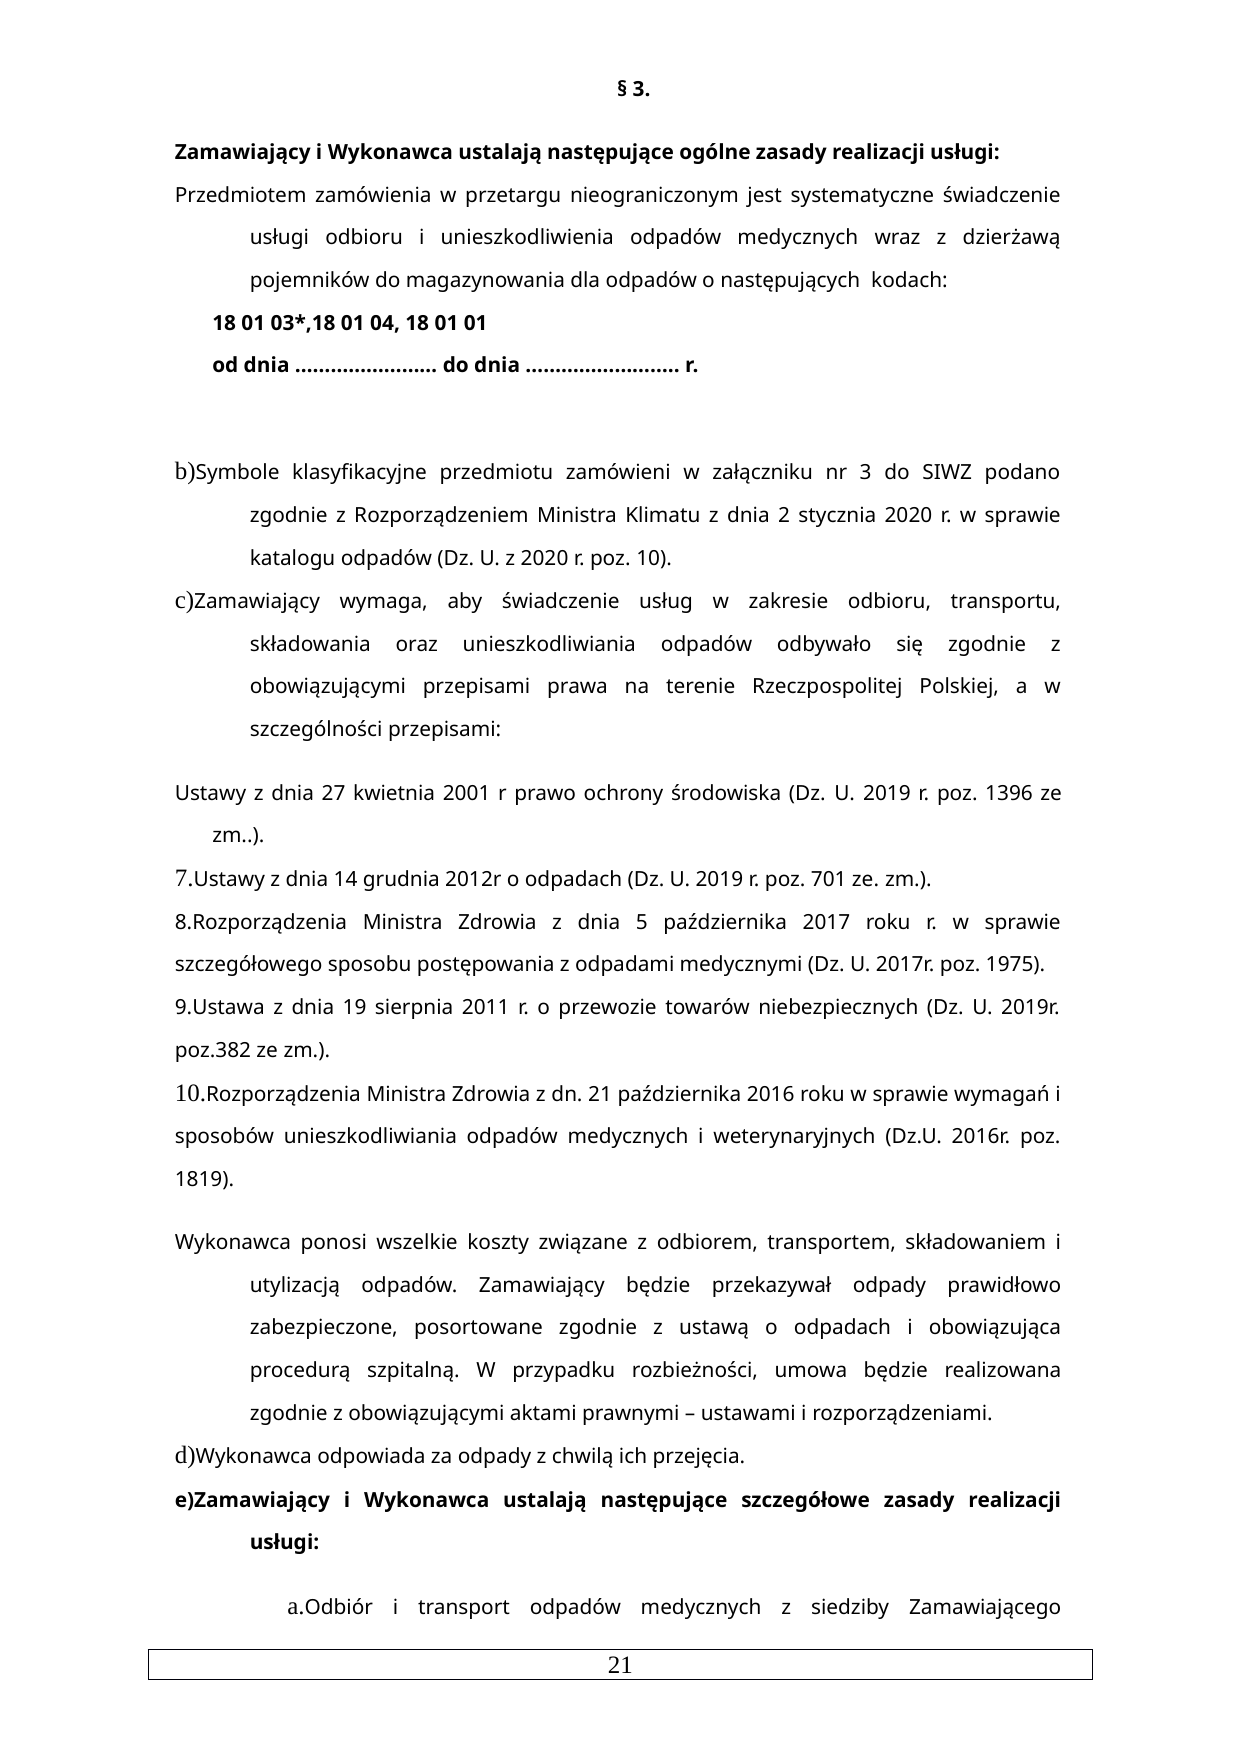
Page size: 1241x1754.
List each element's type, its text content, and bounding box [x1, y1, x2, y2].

list Ustawy z dnia 14 grudnia 2012r o odpadach (Dz. U. 2019 r. poz. 701 ze. zm.). [174, 863, 1093, 892]
list Zamawiający wymaga, aby świadczenie usług w zakresie odbioru, transportu, składowania oraz unieszkodliwiania odpadów odbywało się zgodnie z obowiązującymi przepisami prawa na terenie Rzeczpospolitej Polskiej, a w szczególności przepisami: [174, 585, 1062, 743]
list Odbiór i transport odpadów medycznych z siedziby Zamawiającego [287, 1591, 1062, 1620]
list Symbole klasyfikacyjne przedmiotu zamówieni w załączniku nr 3 do SIWZ podano zgodnie z Rozporządzeniem Ministra Klimatu z dnia 2 stycznia 2020 r. w sprawie katalogu odpadów (Dz. U. z 2020 r. poz. 10). [174, 456, 1062, 571]
text Przedmiotem zamówienia w przetargu nieograniczonym jest systematyczne świadczenie usługi odbioru i unieszkodliwienia odpadów medycznych wraz z dzierżawą pojemników do magazynowania dla odpadów o następujących kodach: [174, 180, 1062, 293]
list Rozporządzenia Ministra Zdrowia z dnia 5 października 2017 roku r. w sprawie szczegółowego sposobu postępowania z odpadami medycznymi (Dz. U. 2017r. poz. 1975). [174, 907, 1062, 978]
list Zamawiający i Wykonawca ustalają następujące szczegółowe zasady realizacji usługi: [174, 1485, 1062, 1556]
list Wykonawca odpowiada za odpady z chwilą ich przejęcia. [174, 1440, 1093, 1470]
text od dnia …………………… do dnia …………………….. r. [212, 350, 1093, 379]
text § 3. [174, 74, 1093, 102]
text Ustawy z dnia 27 kwietnia 2001 r prawo ochrony środowiska (Dz. U. 2019 r. poz. 1396 ze zm..). [174, 778, 1062, 849]
text Zamawiający i Wykonawca ustalają następujące ogólne zasady realizacji usługi: [174, 137, 1093, 166]
list Ustawa z dnia 19 sierpnia 2011 r. o przewozie towarów niebezpiecznych (Dz. U. 2019r. poz.382 ze zm.). [174, 992, 1061, 1063]
text 18 01 03*,18 01 04, 18 01 01 [212, 308, 1093, 336]
text Wykonawca ponosi wszelkie koszty związane z odbiorem, transportem, składowaniem i utylizacją odpadów. Zamawiający będzie przekazywał odpady prawidłowo zabezpieczone, posortowane zgodnie z ustawą o odpadach i obowiązująca procedurą szpitalną. W przypadku rozbieżności, umowa będzie realizowana zgodnie z obowiązującymi aktami prawnymi – ustawami i rozporządzeniami. [174, 1227, 1062, 1426]
list Rozporządzenia Ministra Zdrowia z dn. 21 października 2016 roku w sprawie wymagań i sposobów unieszkodliwiania odpadów medycznych i weterynaryjnych (Dz.U. 2016r. poz. 1819). [174, 1078, 1062, 1192]
